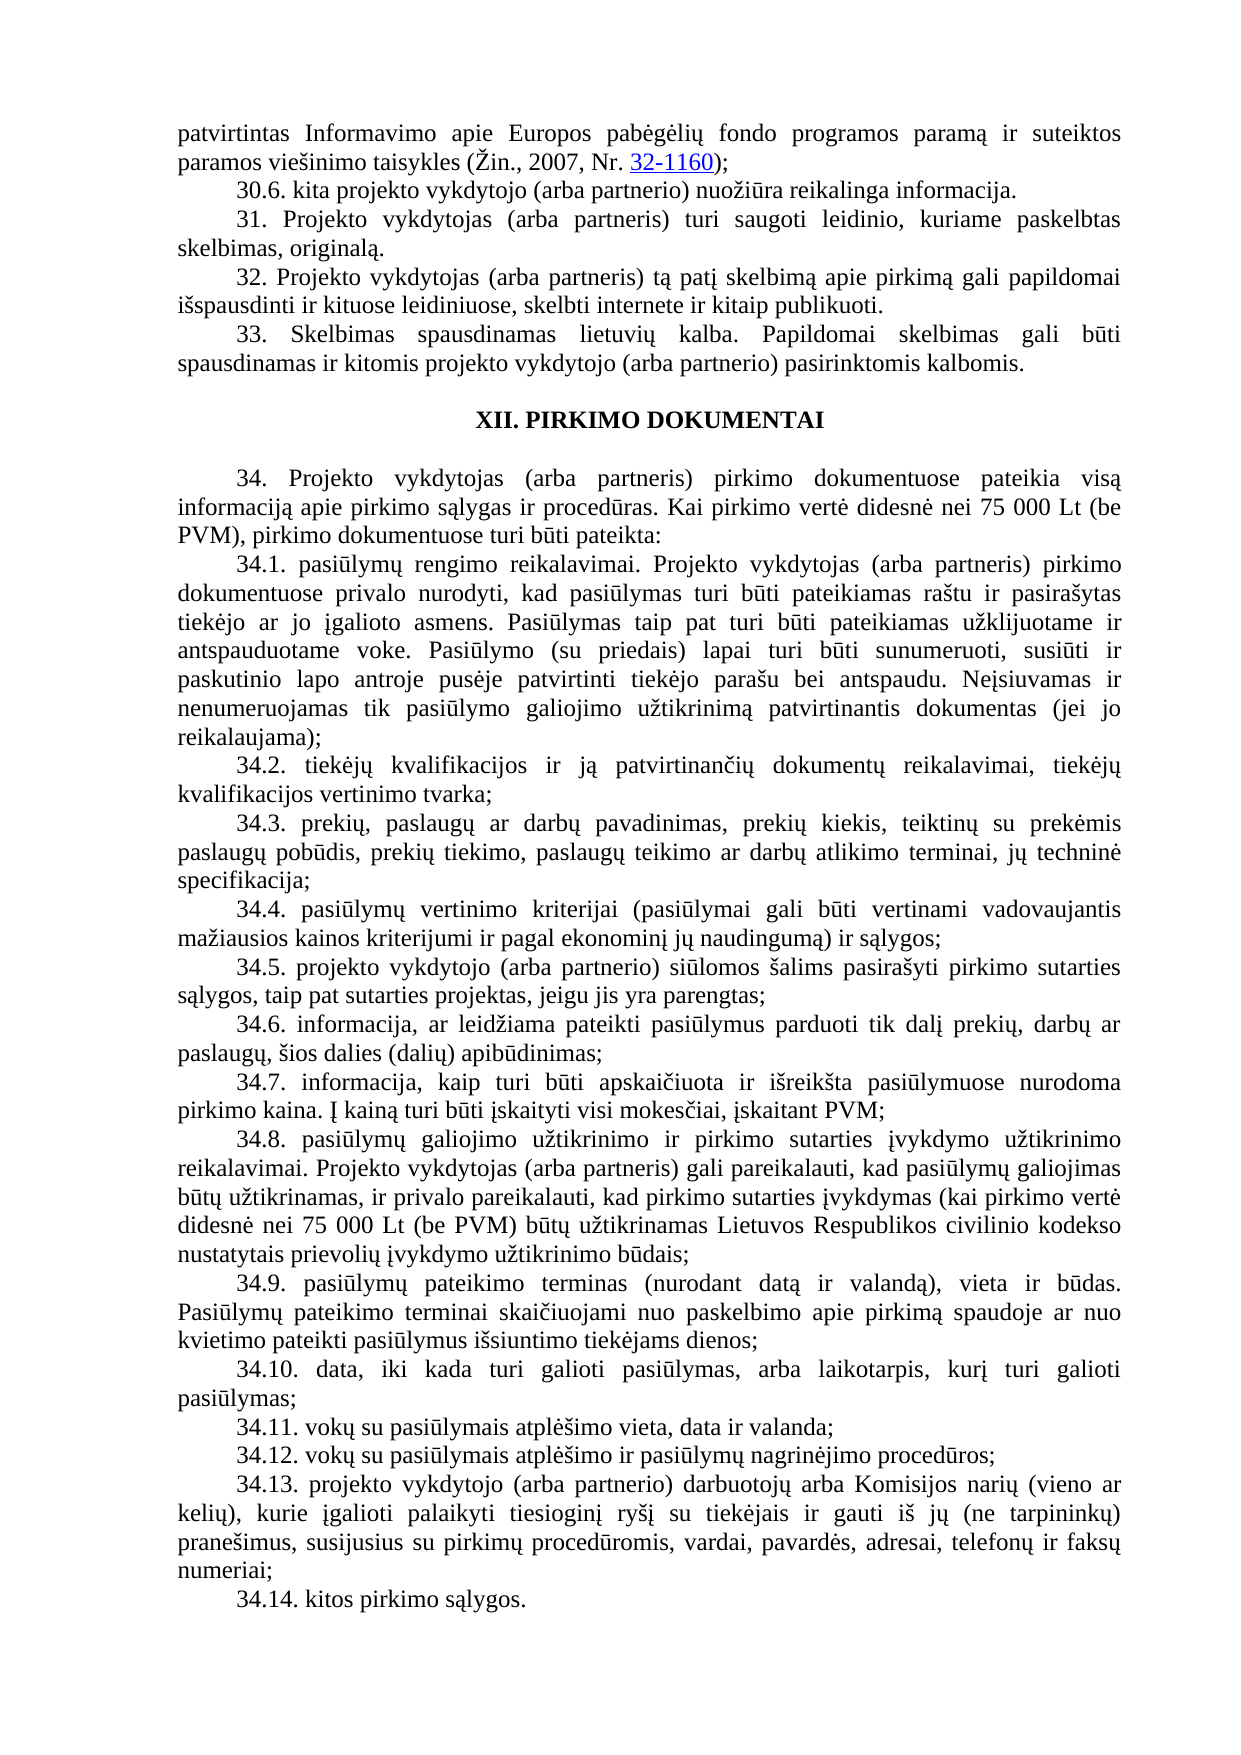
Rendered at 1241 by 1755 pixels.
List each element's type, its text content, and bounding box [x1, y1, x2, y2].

text 31. Projekto vykdytojas (arba partneris) turi saugoti leidinio, kuriame paskelbtas skelbimas, originalą. [177, 204, 1122, 262]
text patvirtintas Informavimo apie Europos pabėgėlių fondo programos paramą ir suteiktos paramos viešinimo taisykles (Žin., 2007, Nr. 32-1160); [177, 118, 1122, 176]
text 33. Skelbimas spausdinamas lietuvių kalba. Papildomai skelbimas gali būti spausdinamas ir kitomis projekto vykdytojo (arba partnerio) pasirinktomis kalbomis. [177, 319, 1122, 377]
text 32. Projekto vykdytojas (arba partneris) tą patį skelbimą apie pirkimą gali papildomai išspausdinti ir kituose leidiniuose, skelbti internete ir kitaip publikuoti. [177, 262, 1122, 319]
text 34.9. pasiūlymų pateikimo terminas (nurodant datą ir valandą), vieta ir būdas. Pasiūlymų pateikimo terminai skaičiuojami nuo paskelbimo apie pirkimą spaudoje ar nuo kvietimo pateikti pasiūlymus išsiuntimo tiekėjams dienos; [177, 1268, 1122, 1354]
text 34.4. pasiūlymų vertinimo kriterijai (pasiūlymai gali būti vertinami vadovaujantis mažiausios kainos kriterijumi ir pagal ekonominį jų naudingumą) ir sąlygos; [177, 894, 1122, 952]
text 34.3. prekių, paslaugų ar darbų pavadinimas, prekių kiekis, teiktinų su prekėmis paslaugų pobūdis, prekių tiekimo, paslaugų teikimo ar darbų atlikimo terminai, jų techninė specifikacija; [177, 808, 1122, 894]
text 30.6. kita projekto vykdytojo (arba partnerio) nuožiūra reikalinga informacija. [177, 176, 1122, 204]
text 34.12. vokų su pasiūlymais atplėšimo ir pasiūlymų nagrinėjimo procedūros; [177, 1441, 1122, 1469]
text 34.1. pasiūlymų rengimo reikalavimai. Projekto vykdytojas (arba partneris) pirkimo dokumentuose privalo nurodyti, kad pasiūlymas turi būti pateikiamas raštu ir pasirašytas tiekėjo ar jo įgalioto asmens. Pasiūlymas taip pat turi būti pateikiamas užklijuotame ir antspauduotame voke. Pasiūlymo (su priedais) lapai turi būti sunumeruoti, susiūti ir paskutinio lapo antroje pusėje patvirtinti tiekėjo parašu bei antspaudu. Neįsiuvamas ir nenumeruojamas tik pasiūlymo galiojimo užtikrinimą patvirtinantis dokumentas (jei jo reikalaujama); [177, 549, 1122, 751]
text 34.13. projekto vykdytojo (arba partnerio) darbuotojų arba Komisijos narių (vieno ar kelių), kurie įgalioti palaikyti tiesioginį ryšį su tiekėjais ir gauti iš jų (ne tarpininkų) pranešimus, susijusius su pirkimų procedūromis, vardai, pavardės, adresai, telefonų ir faksų numeriai; [177, 1469, 1122, 1584]
text 34.8. pasiūlymų galiojimo užtikrinimo ir pirkimo sutarties įvykdymo užtikrinimo reikalavimai. Projekto vykdytojas (arba partneris) gali pareikalauti, kad pasiūlymų galiojimas būtų užtikrinamas, ir privalo pareikalauti, kad pirkimo sutarties įvykdymas (kai pirkimo vertė didesnė nei 75 000 Lt (be PVM) būtų užtikrinamas Lietuvos Respublikos civilinio kodekso nustatytais prievolių įvykdymo užtikrinimo būdais; [177, 1124, 1122, 1268]
text 34.10. data, iki kada turi galioti pasiūlymas, arba laikotarpis, kurį turi galioti pasiūlymas; [177, 1354, 1122, 1412]
text 34.14. kitos pirkimo sąlygos. [177, 1584, 1122, 1613]
text 34.7. informacija, kaip turi būti apskaičiuota ir išreikšta pasiūlymuose nurodoma pirkimo kaina. Į kainą turi būti įskaityti visi mokesčiai, įskaitant PVM; [177, 1067, 1122, 1124]
text 34. Projekto vykdytojas (arba partneris) pirkimo dokumentuose pateikia visą informaciją apie pirkimo sąlygas ir procedūras. Kai pirkimo vertė didesnė nei 75 000 Lt (be PVM), pirkimo dokumentuose turi būti pateikta: [177, 463, 1122, 549]
text 34.6. informacija, ar leidžiama pateikti pasiūlymus parduoti tik dalį prekių, darbų ar paslaugų, šios dalies (dalių) apibūdinimas; [177, 1009, 1122, 1067]
text XII. PIRKIMO DOKUMENTAI [177, 406, 1122, 434]
text 34.11. vokų su pasiūlymais atplėšimo vieta, data ir valanda; [177, 1412, 1122, 1441]
text 34.5. projekto vykdytojo (arba partnerio) siūlomos šalims pasirašyti pirkimo sutarties sąlygos, taip pat sutarties projektas, jeigu jis yra parengtas; [177, 952, 1122, 1009]
text 34.2. tiekėjų kvalifikacijos ir ją patvirtinančių dokumentų reikalavimai, tiekėjų kvalifikacijos vertinimo tvarka; [177, 751, 1122, 808]
